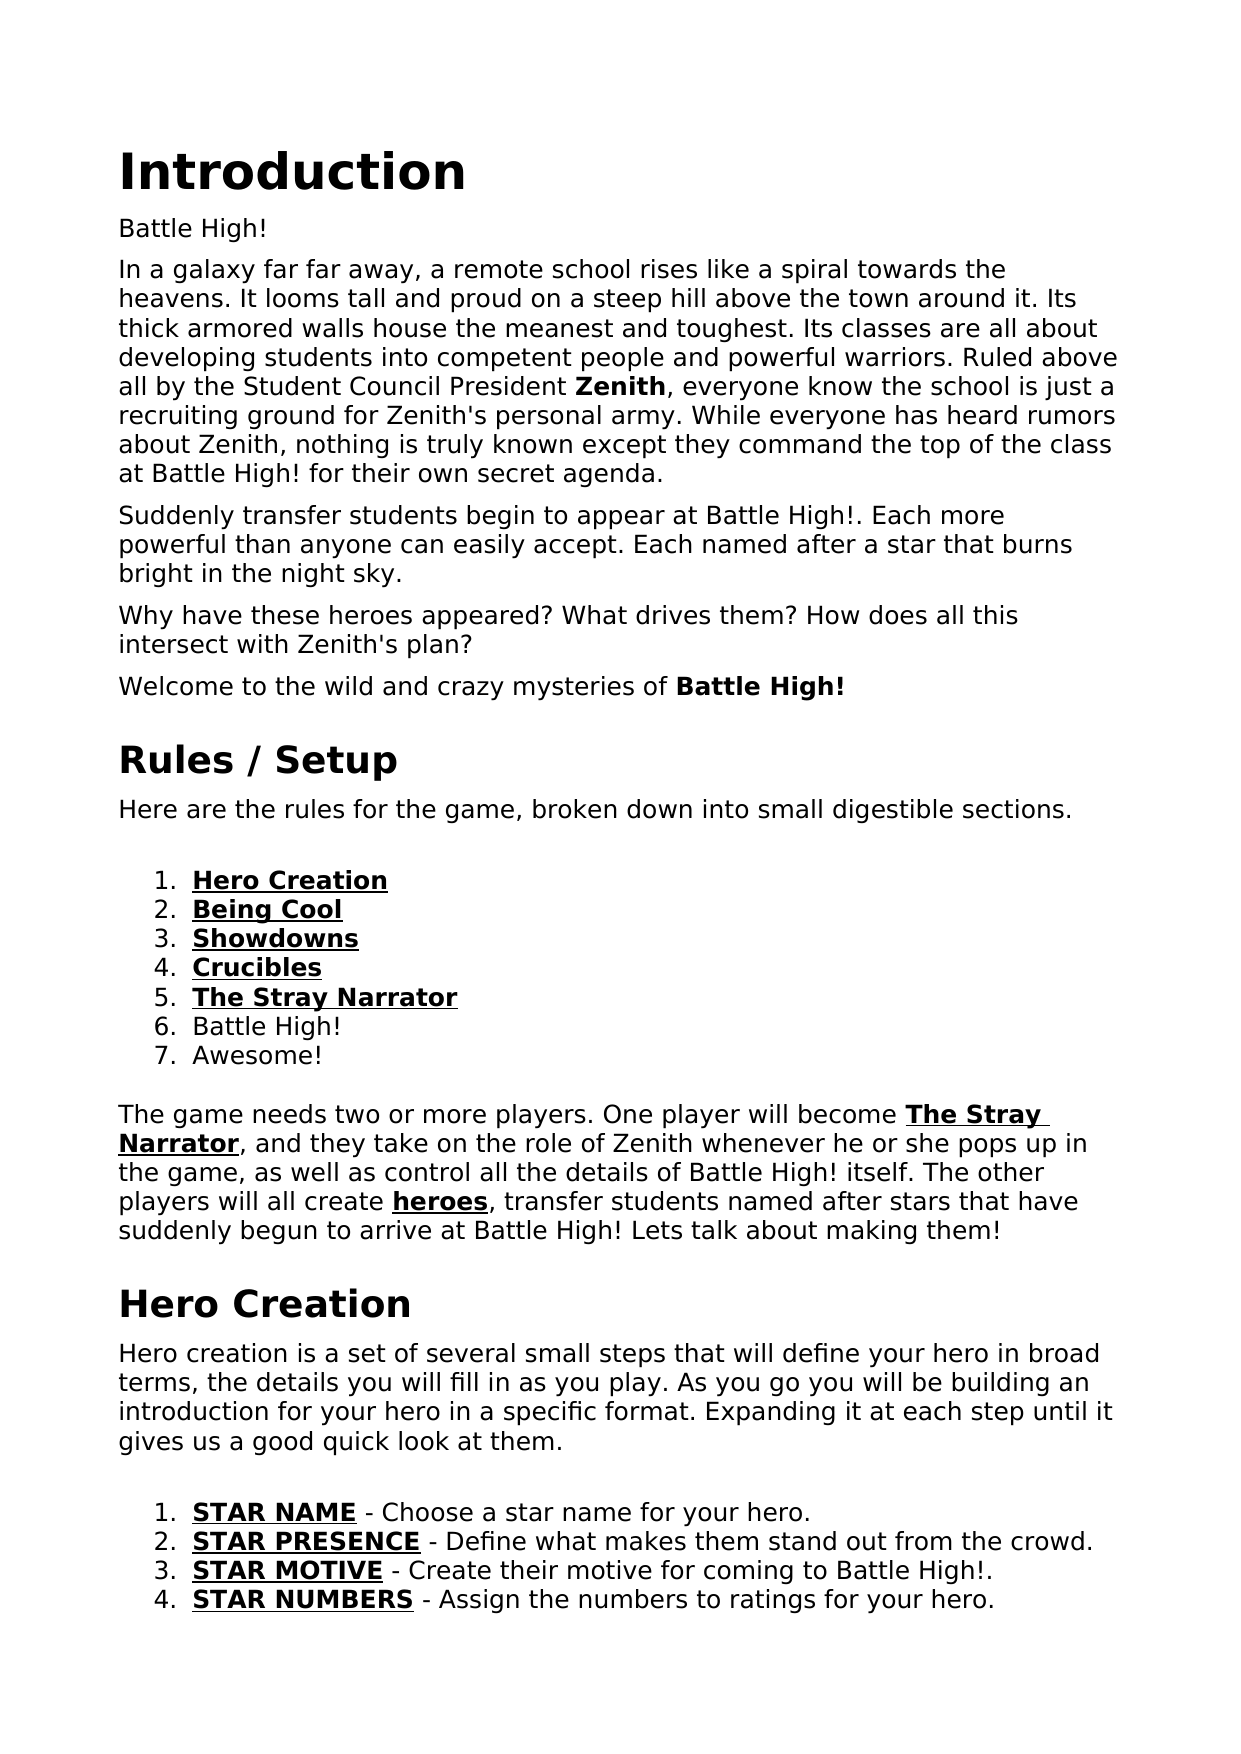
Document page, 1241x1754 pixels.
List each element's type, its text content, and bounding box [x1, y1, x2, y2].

list Hero Creation [177, 866, 1122, 895]
subtitle Introduction [118, 143, 1122, 201]
list Battle High! [177, 1012, 1122, 1041]
text Why have these heroes appeared? What drives them? How does all this intersect with Zenith's plan? [118, 601, 1122, 660]
text Welcome to the wild and crazy mysteries of Battle High! [118, 672, 1122, 701]
text In a galaxy far far away, a remote school rises like a spiral towards the heavens. It looms tall and proud on a steep hill above the town around it. Its thick armored walls house the meanest and toughest. Its classes are all about developing students into competent people and powerful warriors. Ruled above all by the Student Council President Zenith, everyone know the school is just a recruiting ground for Zenith's personal army. While everyone has heard rumors about Zenith, nothing is truly known except they command the top of the class at Battle High! for their own secret agenda. [118, 256, 1122, 489]
list STAR MOTIVE - Create their motive for coming to Battle High!. [177, 1556, 1122, 1585]
list Being Cool [177, 895, 1122, 924]
list Crucibles [177, 954, 1122, 983]
text The game needs two or more players. One player will become The Stray Narrator, and they take on the role of Zenith whenever he or she pops up in the game, as well as control all the details of Battle High! itself. The other players will all create heroes, transfer students named after stars that have suddenly begun to arrive at Battle High! Lets talk about making them! [118, 1100, 1122, 1246]
list STAR NUMBERS - Assign the numbers to ratings for your hero. [177, 1585, 1122, 1614]
list The Stray Narrator [177, 983, 1122, 1012]
list Showdowns [177, 924, 1122, 954]
list Awesome! [177, 1041, 1122, 1070]
subtitle Hero Creation [118, 1283, 1122, 1327]
text Battle High! [118, 214, 1122, 243]
list STAR PRESENCE - Define what makes them stand out from the crowd. [177, 1527, 1122, 1556]
text Here are the rules for the game, broken down into small digestible sections. [118, 795, 1122, 824]
list STAR NAME - Choose a star name for your hero. [177, 1498, 1122, 1527]
subtitle Rules / Setup [118, 739, 1122, 782]
text Hero creation is a set of several small steps that will define your hero in broad terms, the details you will fill in as you play. As you go you will be building an introduction for your hero in a specific format. Expanding it at each step until it gives us a good quick look at them. [118, 1339, 1122, 1456]
text Suddenly transfer students begin to appear at Battle High!. Each more powerful than anyone can easily accept. Each named after a star that burns bright in the night sky. [118, 501, 1122, 589]
